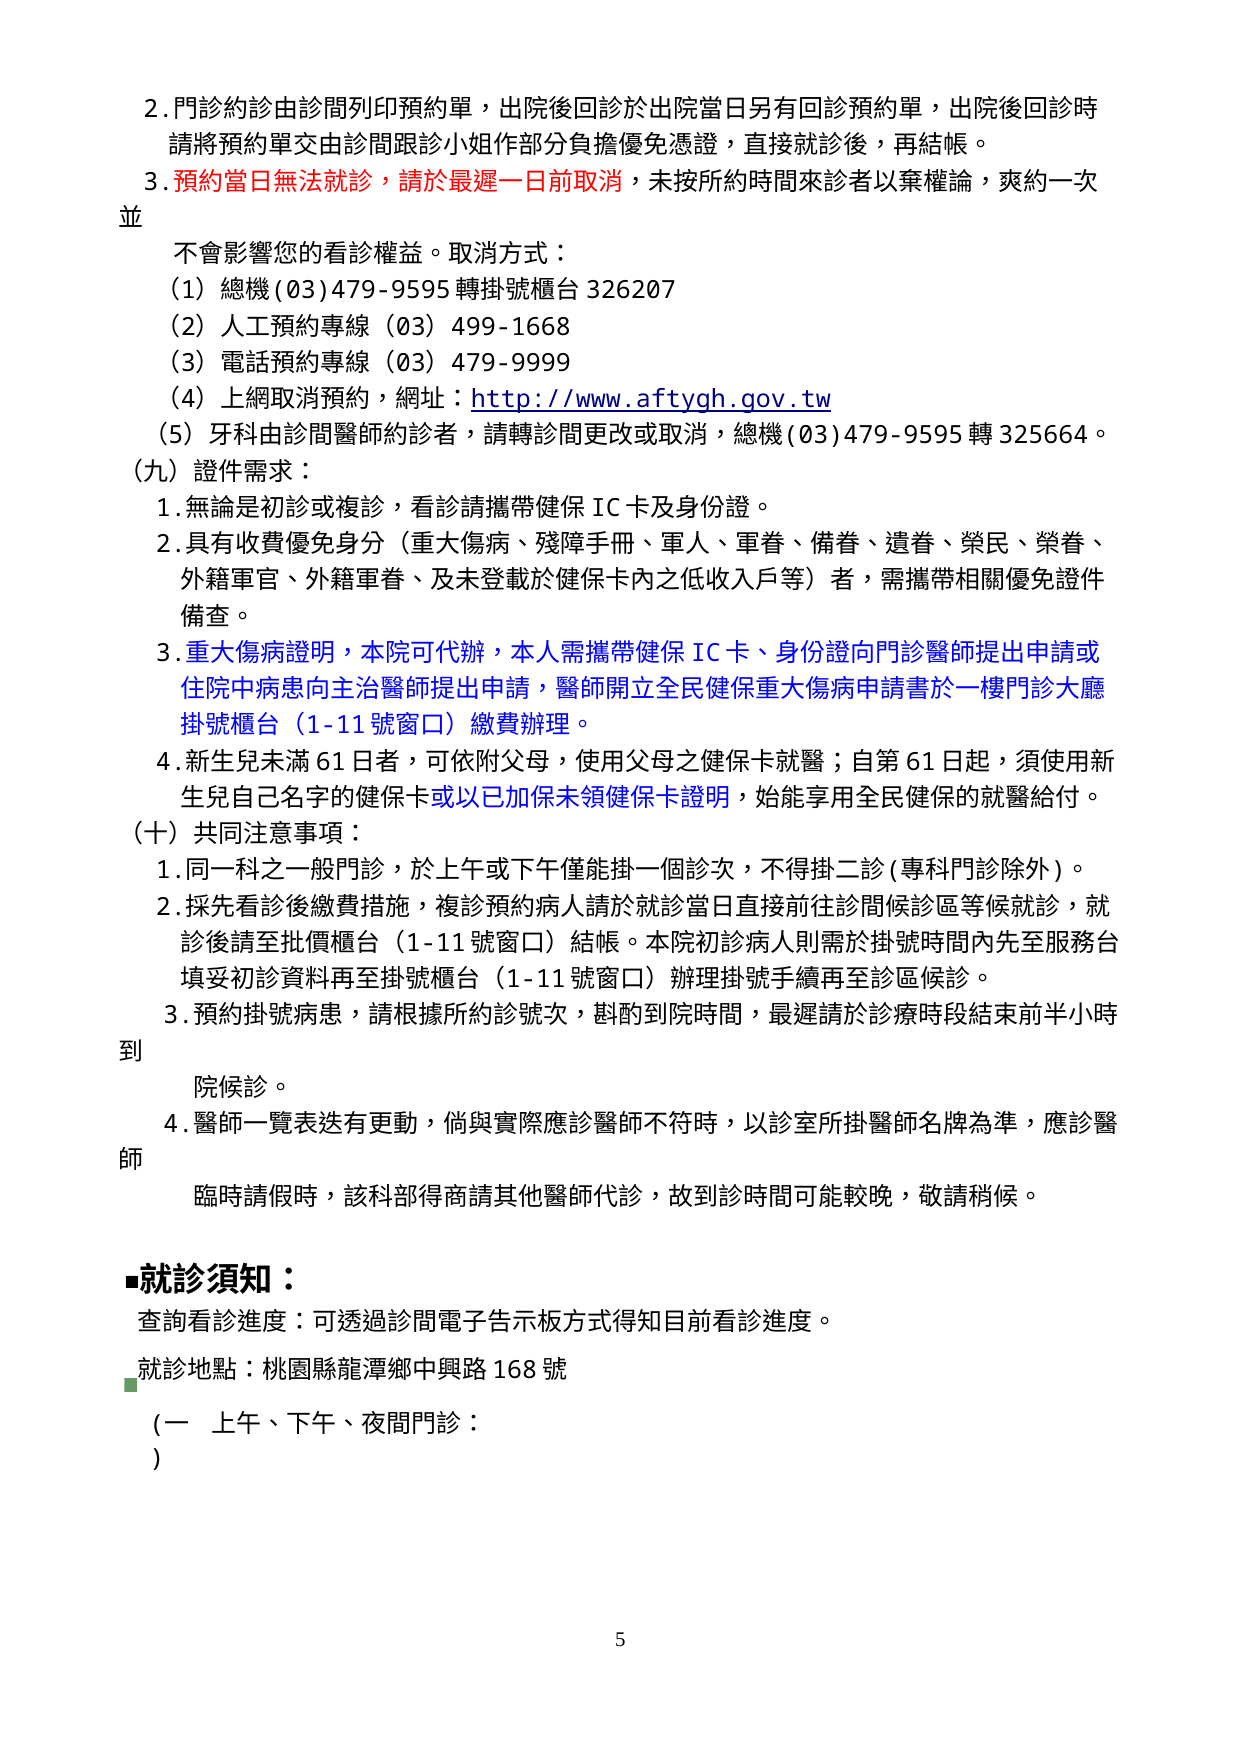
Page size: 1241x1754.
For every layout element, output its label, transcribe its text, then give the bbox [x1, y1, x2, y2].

text 2.門診約診由診間列印預約單，出院後回診於出院當日另有回診預約單，出院後回診時請將預約單交由診間跟診小姐作部分負擔優免憑證，直接就診後，再結帳。 [143, 89, 1122, 161]
text （5）牙科由診間醫師約診者，請轉診間更改或取消，總機(03)479-9595轉325664。 [118, 415, 1122, 451]
text 3.預約當日無法就診，請於最遲一日前取消，未按所約時間來診者以棄權論，爽約一次並 [118, 161, 1122, 234]
text 3.重大傷病證明，本院可代辦，本人需攜帶健保IC卡、身份證向門診醫師提出申請或住院中病患向主治醫師提出申請，醫師開立全民健保重大傷病申請書於一樓門診大廳掛號櫃台（1-11號窗口）繳費辦理。 [156, 632, 1122, 741]
text 2.採先看診後繳費措施，複診預約病人請於就診當日直接前往診間候診區等候就診，就診後請至批價櫃台（1-11號窗口）結帳。本院初診病人則需於掛號時間內先至服務台填妥初診資料再至掛號櫃台（1-11號窗口）辦理掛號手續再至診區候診。 [156, 886, 1122, 995]
text 2.具有收費優免身分（重大傷病、殘障手冊、軍人、軍眷、備眷、遺眷、榮民、榮眷、外籍軍官、外籍軍眷、及未登載於健保卡內之低收入戶等）者，需攜帶相關優免證件備查。 [156, 524, 1122, 632]
table_header ■就診須知： 查詢看診進度：可透過診間電子告示板方式得知目前看診進度。 [118, 1246, 1122, 1343]
text （4）上網取消預約，網址：http://www.aftygh.gov.tw [118, 379, 1122, 415]
text 1.同一科之一般門診，於上午或下午僅能掛一個診次，不得掛二診(專科門診除外)。 [118, 850, 1122, 886]
text 1.無論是初診或複診，看診請攜帶健保IC卡及身份證。 [156, 487, 1122, 524]
text （3）電話預約專線（03）479-9999 [118, 342, 1122, 379]
table_cell 上午、下午、夜間門診： [205, 1398, 1122, 1480]
text 4.醫師一覽表迭有更動，倘與實際應診醫師不符時，以診室所掛醫師名牌為準，應診醫師 [118, 1104, 1122, 1176]
text 3.預約掛號病患，請根據所約診號次，斟酌到院時間，最遲請於診療時段結束前半小時到 [118, 995, 1122, 1067]
text （十）共同注意事項： [118, 814, 1122, 850]
table_cell 就診地點：桃園縣龍潭鄉中興路168號 [118, 1344, 1122, 1397]
text 不會影響您的看診權益。取消方式： [118, 234, 1122, 270]
text 院候診。 [118, 1067, 1122, 1104]
text （2）人工預約專線（03）499-1668 [118, 306, 1122, 342]
text 臨時請假時，該科部得商請其他醫師代診，故到診時間可能較晚，敬請稍候。 [118, 1176, 1122, 1212]
text （九）證件需求： [118, 451, 1122, 487]
text （1）總機(03)479-9595轉掛號櫃台326207 [118, 270, 1122, 306]
text 4.新生兒未滿61日者，可依附父母，使用父母之健保卡就醫；自第61日起，須使用新生兒自己名字的健保卡或以已加保未領健保卡證明，始能享用全民健保的就醫給付。 [156, 741, 1122, 814]
table_cell [118, 1398, 143, 1480]
table_cell (一) [143, 1398, 204, 1480]
